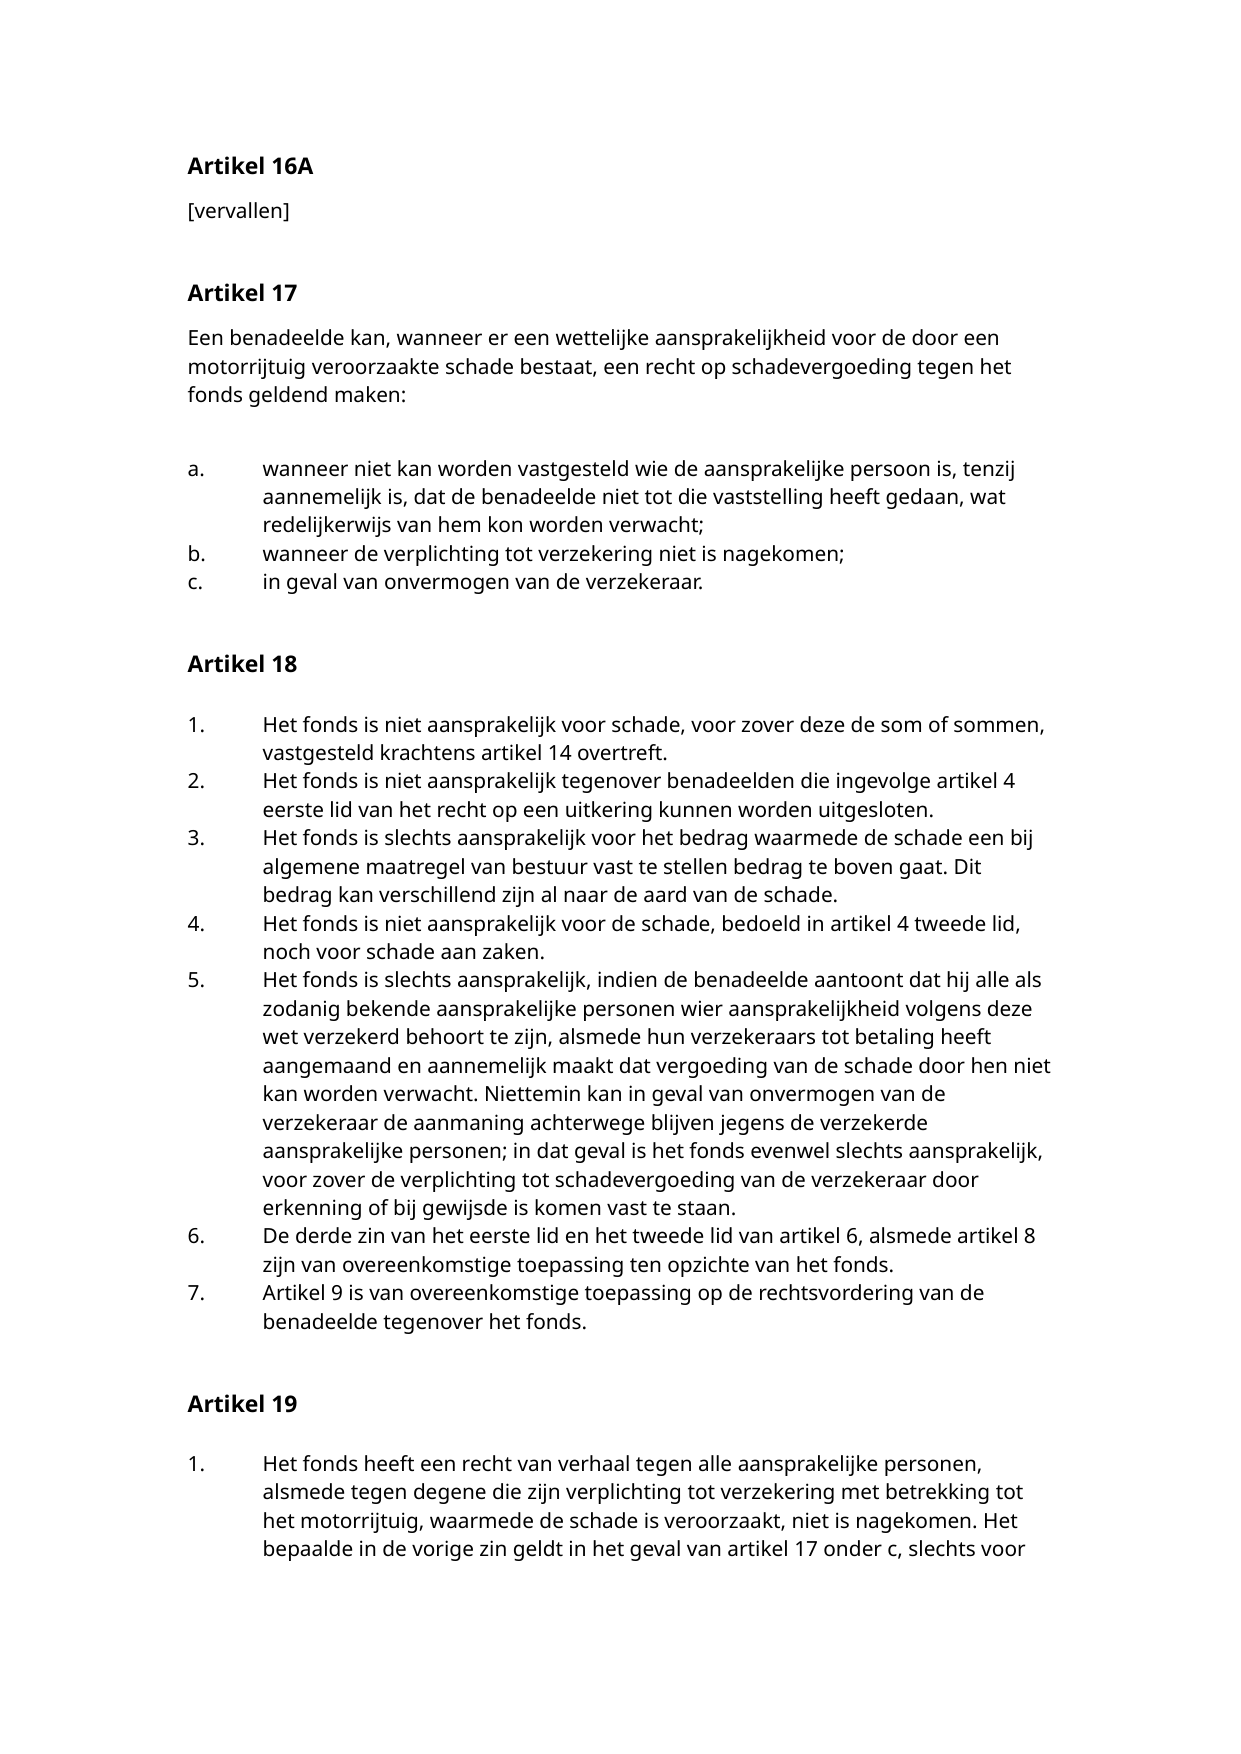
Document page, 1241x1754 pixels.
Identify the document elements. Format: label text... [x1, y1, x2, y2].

list Het fonds heeft een recht van verhaal tegen alle aansprakelijke personen, alsmede tegen degene die zijn verplichting tot verzekering met betrekking tot het motorrijtuig, waarmede de schade is veroorzaakt, niet is nagekomen. Het bepaalde in de vorige zin geldt in het geval van artikel 17 onder c, slechts voor [187, 1449, 1053, 1563]
subtitle Artikel 18 [187, 648, 1053, 680]
list in geval van onvermogen van de verzekeraar. [187, 567, 1053, 596]
list Het fonds is niet aansprakelijk voor schade, voor zover deze de som of sommen, vastgesteld krachtens artikel 14 overtreft. [187, 710, 1053, 767]
subtitle Artikel 16A [187, 150, 1053, 181]
subtitle Artikel 17 [187, 277, 1053, 308]
text Een benadeelde kan, wanneer er een wettelijke aansprakelijkheid voor de door een motorrijtuig veroorzaakte schade bestaat, een recht op schadevergoeding tegen het fonds geldend maken: [187, 323, 1053, 409]
subtitle Artikel 19 [187, 1388, 1053, 1419]
list wanneer de verplichting tot verzekering niet is nagekomen; [187, 539, 1053, 567]
list Het fonds is slechts aansprakelijk, indien de benadeelde aantoont dat hij alle als zodanig bekende aansprakelijke personen wier aansprakelijkheid volgens deze wet verzekerd behoort te zijn, alsmede hun verzekeraars tot betaling heeft aangemaand en aannemelijk maakt dat vergoeding van de schade door hen niet kan worden verwacht. Niettemin kan in geval van onvermogen van de verzekeraar de aanmaning achterwege blijven jegens de verzekerde aansprakelijke personen; in dat geval is het fonds evenwel slechts aansprakelijk, voor zover de verplichting tot schadevergoeding van de verzekeraar door erkenning of bij gewijsde is komen vast te staan. [187, 966, 1053, 1222]
list Het fonds is niet aansprakelijk tegenover benadeelden die ingevolge artikel 4 eerste lid van het recht op een uitkering kunnen worden uitgesloten. [187, 767, 1053, 823]
list Artikel 9 is van overeenkomstige toepassing op de rechtsvordering van de benadeelde tegenover het fonds. [187, 1278, 1053, 1335]
list De derde zin van het eerste lid en het tweede lid van artikel 6, alsmede artikel 8 zijn van overeenkomstige toepassing ten opzichte van het fonds. [187, 1222, 1053, 1278]
list Het fonds is niet aansprakelijk voor de schade, bedoeld in artikel 4 tweede lid, noch voor schade aan zaken. [187, 909, 1053, 966]
list wanneer niet kan worden vastgesteld wie de aansprakelijke persoon is, tenzij aannemelijk is, dat de benadeelde niet tot die vaststelling heeft gedaan, wat redelijkerwijs van hem kon worden verwacht; [187, 454, 1053, 539]
text [vervallen] [187, 196, 1053, 225]
list Het fonds is slechts aansprakelijk voor het bedrag waarmede de schade een bij algemene maatregel van bestuur vast te stellen bedrag te boven gaat. Dit bedrag kan verschillend zijn al naar de aard van de schade. [187, 823, 1053, 909]
